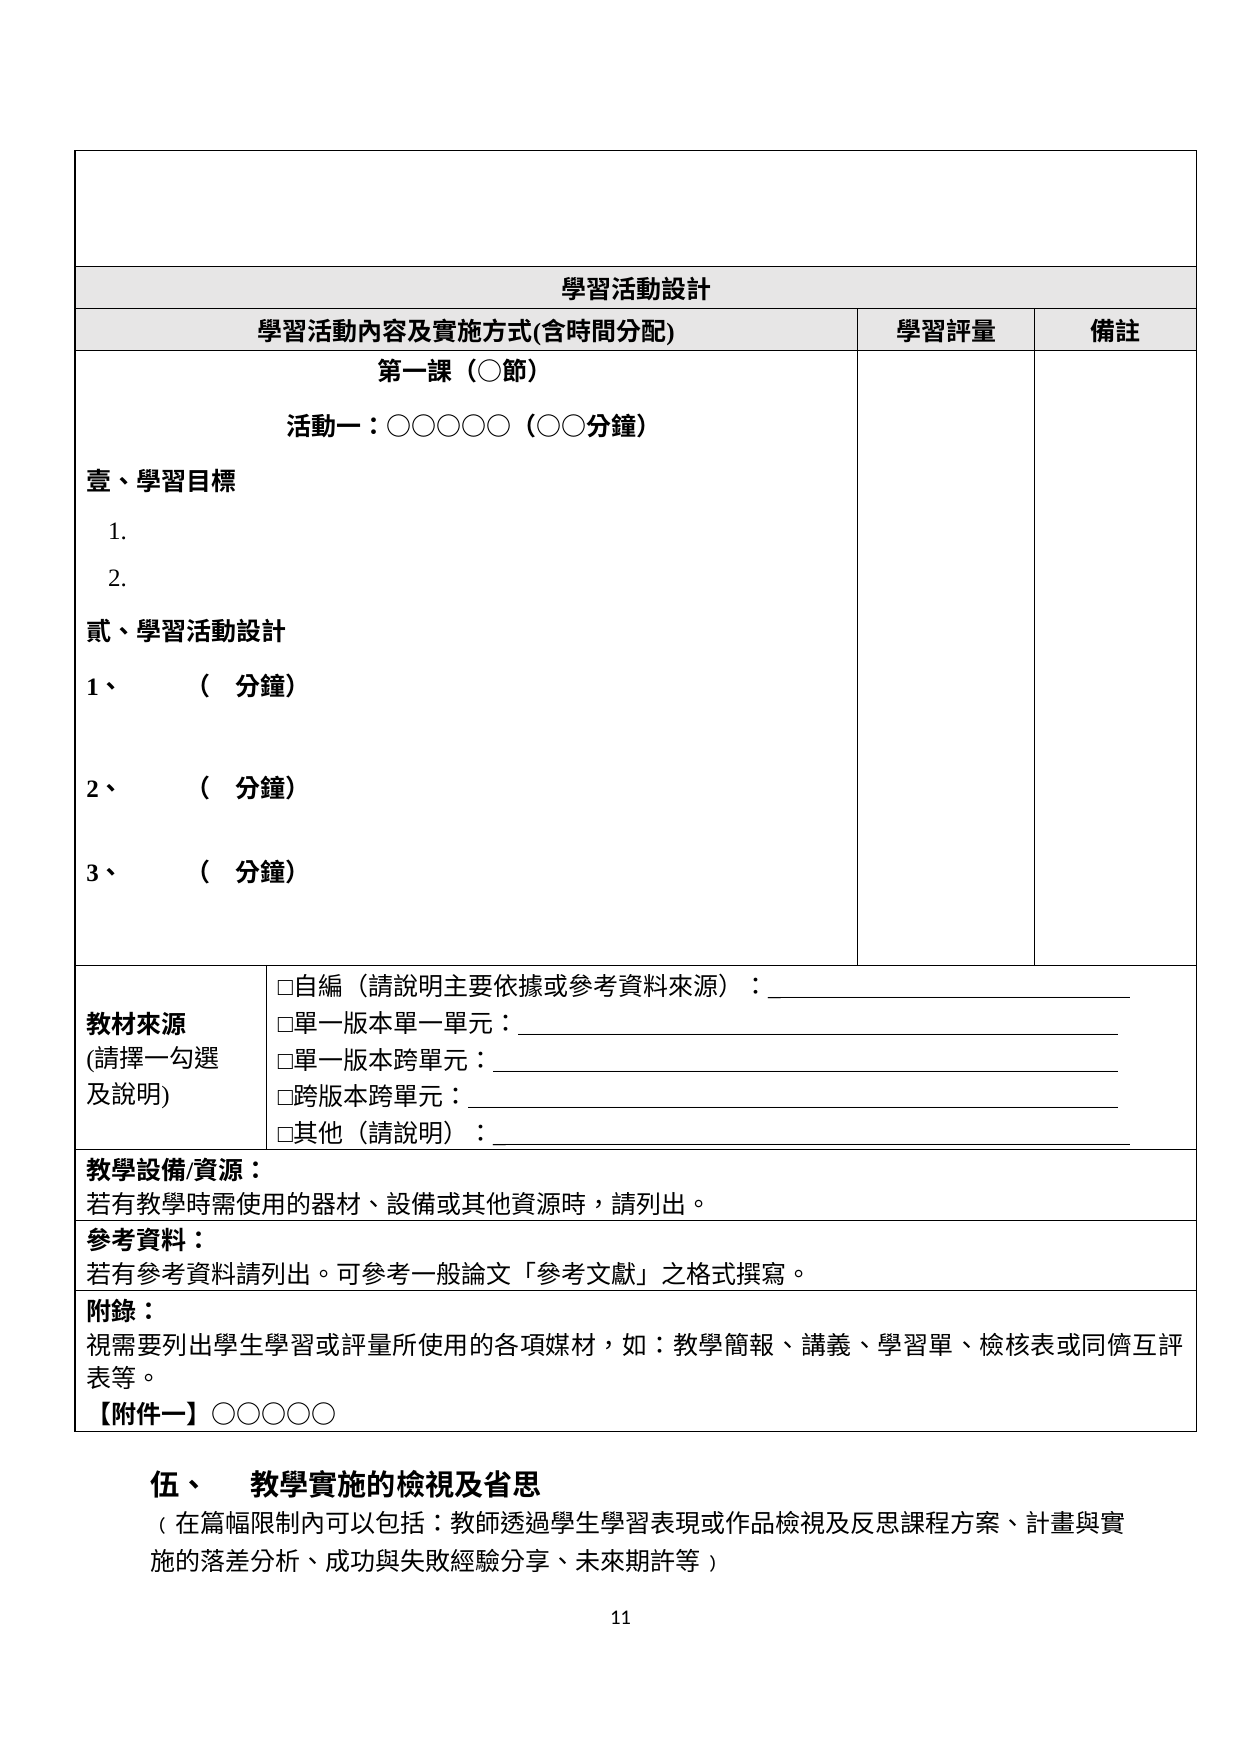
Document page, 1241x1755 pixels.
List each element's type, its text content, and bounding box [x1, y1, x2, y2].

table_cell [1035, 351, 1196, 965]
table_cell 學習活動設計 [76, 267, 1196, 308]
table_cell 教材來源 (請擇一勾選 及說明) [76, 966, 266, 1149]
table_cell 附錄： 視需要列出學生學習或評量所使用的各項媒材，如：教學簡報、講義、學習單、檢核表或同儕互評表等。 【附件一】○○○○○ [76, 1291, 1196, 1431]
table_cell [858, 351, 1034, 965]
subtitle 教學實施的檢視及省思 ﹙在篇幅限制內可以包括：教師透過學生學習表現或作品檢視及反思課程方案、計畫與實施的落差分析、成功與失敗經驗分享、未來期許等﹚ [150, 1465, 1135, 1578]
table_cell 學習評量 [858, 309, 1034, 350]
table_cell 備註 [1035, 309, 1196, 350]
table_cell 第一課（○節） 活動一：○○○○○（○○分鐘） 壹、學習目標 貳、學習活動設計 （ 分鐘） （ 分鐘） （ 分鐘） [76, 351, 857, 965]
table_cell □自編（請說明主要依據或參考資料來源）：_＿＿＿＿＿＿＿＿＿＿＿＿＿＿ □單一版本單一單元：＿＿＿＿＿＿＿＿＿＿＿＿＿＿＿＿＿＿＿＿＿＿＿＿ □單一版本跨單元：＿＿＿＿＿＿＿＿＿＿＿＿＿＿＿＿＿＿＿＿＿＿＿＿＿ □跨版本跨單元：＿＿＿＿＿＿＿＿＿＿＿＿＿＿＿＿＿＿＿＿＿＿＿＿＿＿ □其他（請說明）：_＿＿＿＿＿＿＿＿＿＿＿＿＿＿＿＿＿＿＿＿＿＿＿＿＿ [267, 966, 1196, 1149]
table_cell 參考資料： 若有參考資料請列出。可參考一般論文「參考文獻」之格式撰寫。 [76, 1221, 1196, 1290]
table_cell 學習活動內容及實施方式(含時間分配) [76, 309, 857, 350]
table_cell 教學設備/資源： 若有教學時需使用的器材、設備或其他資源時，請列出。 [76, 1150, 1196, 1220]
table_cell [76, 151, 1196, 266]
